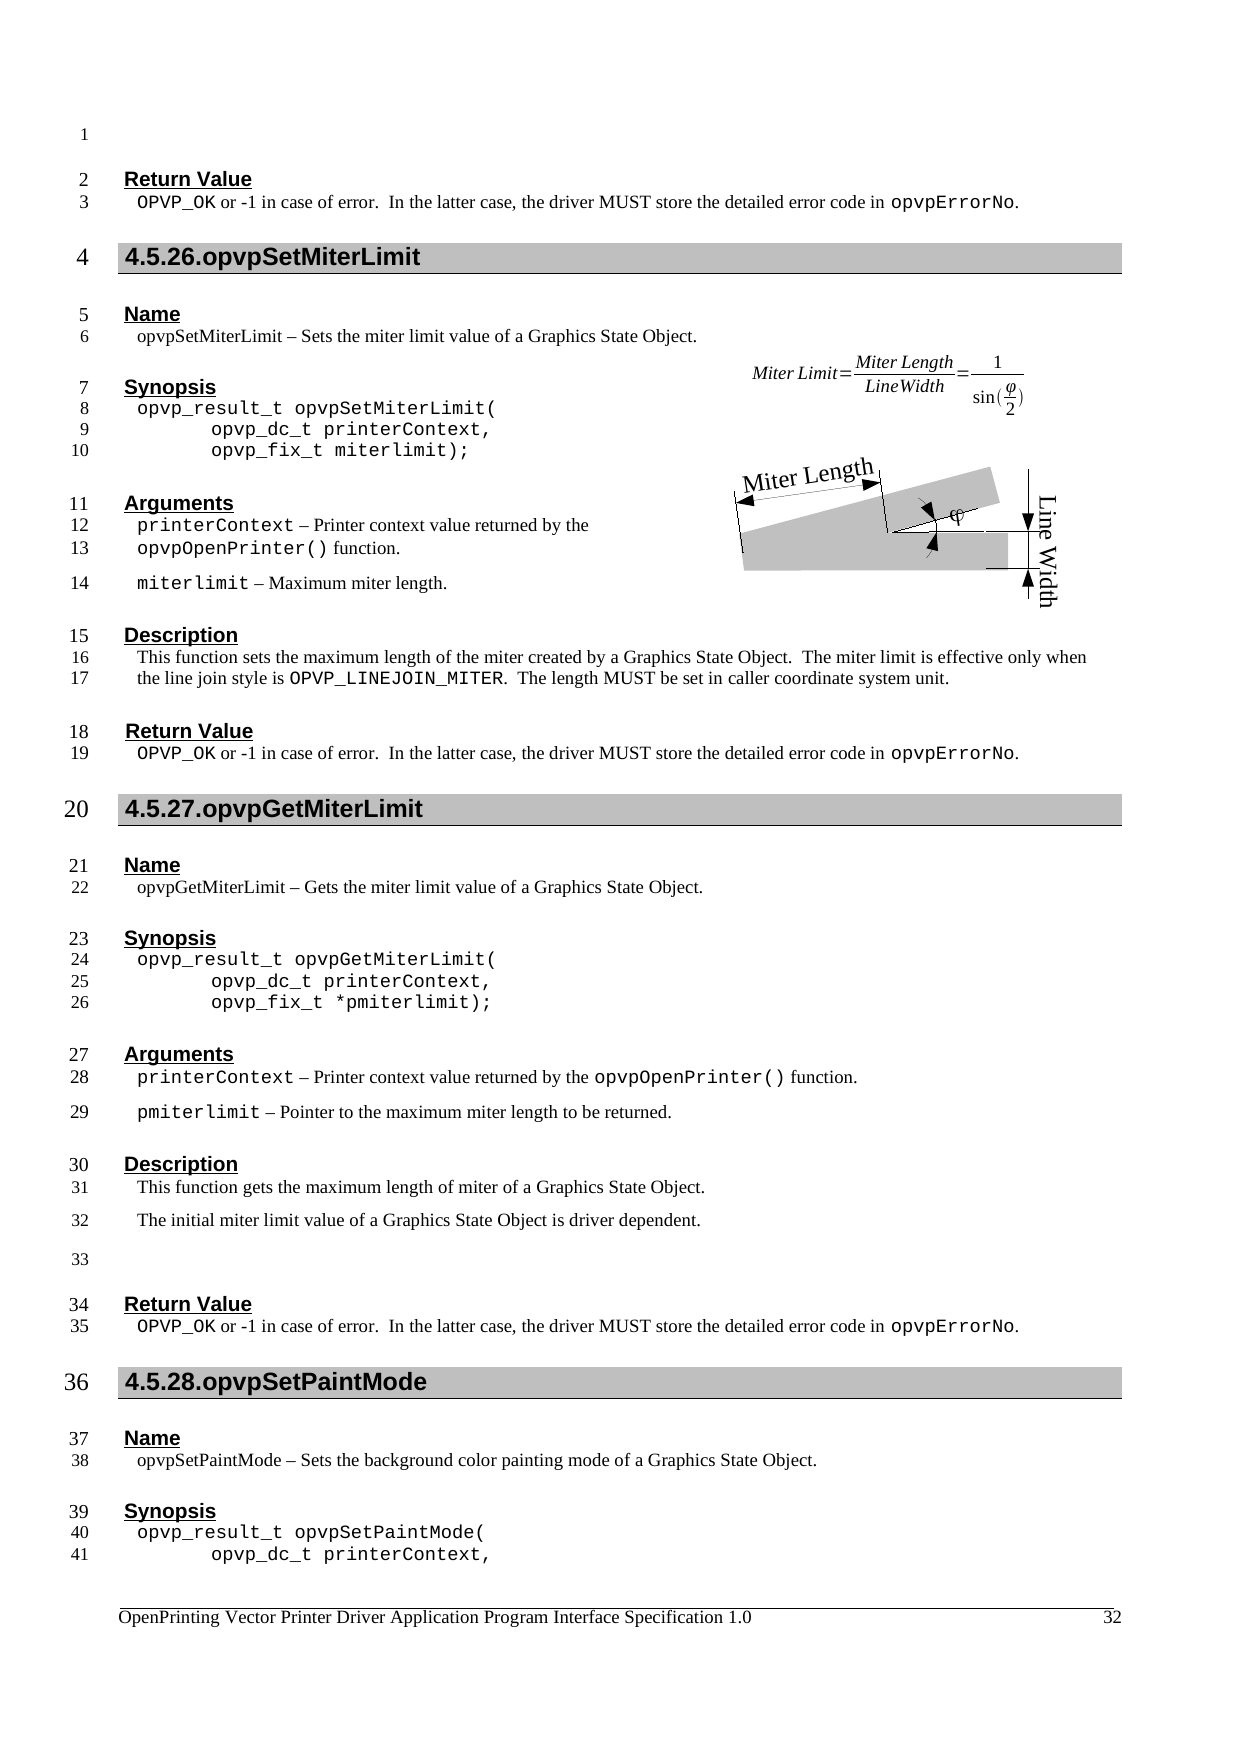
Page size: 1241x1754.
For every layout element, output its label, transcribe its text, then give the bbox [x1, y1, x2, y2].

subtitle Synopsis [118, 927, 1122, 950]
text opvp_result_t opvpSetMiterLimit( opvp_dc_t printerContext, opvp_fix_t miterlimit); [137, 399, 1103, 462]
text printerContext – Printer context value returned by the opvpOpenPrinter() function. [898, 515, 1027, 532]
subtitle opvpSetMiterLimit [118, 243, 1122, 273]
subtitle Arguments [118, 492, 882, 515]
subtitle Arguments [118, 1043, 1122, 1066]
subtitle Name [118, 1427, 1122, 1450]
text This function gets the maximum length of miter of a Graphics State Object. [137, 1176, 1103, 1197]
text miterlimit – Maximum miter length. [1029, 572, 1103, 595]
text opvp_result_t opvpGetMiterLimit( opvp_dc_t printerContext, opvp_fix_t *pmiterlimit); [137, 950, 1103, 1014]
subtitle Name [118, 854, 1122, 877]
subtitle Description [118, 1153, 1122, 1176]
subtitle Return Value [119, 719, 1103, 743]
text miterlimit – Maximum miter length. [137, 572, 1028, 595]
subtitle Return Value [118, 1293, 1122, 1316]
text pmiterlimit – Pointer to the maximum miter length to be returned. [137, 1101, 1103, 1124]
subtitle [963, 492, 1028, 515]
subtitle [1029, 492, 1122, 515]
text OPVP_OK or -1 in case of error. In the latter case, the driver MUST store the detailed error code in opvpErrorNo. [137, 743, 1103, 765]
text This function sets the maximum length of the miter created by a Graphics State Object. The miter limit is effective only when the line join style is OPVP_LINEJOIN_MITER. The length MUST be set in caller coordinate system unit. [137, 647, 1103, 690]
subtitle opvpGetMiterLimit [118, 794, 1122, 825]
text opvp_result_t opvpSetPaintMode( opvp_dc_t printerContext, [137, 1523, 1103, 1566]
text printerContext – Printer context value returned by the opvpOpenPrinter() function. [137, 1066, 1103, 1089]
text opvpGetMiterLimit – Gets the miter limit value of a Graphics State Object. [137, 877, 1103, 898]
text printerContext – Printer context value returned by the opvpOpenPrinter() function. [137, 515, 805, 560]
text printerContext – Printer context value returned by the opvpOpenPrinter() function. [1029, 515, 1103, 560]
text The initial miter limit value of a Graphics State Object is driver dependent. [137, 1209, 1103, 1230]
text opvpSetPaintMode – Sets the background color painting mode of a Graphics State Object. [137, 1450, 1103, 1471]
text OPVP_OK or -1 in case of error. In the latter case, the driver MUST store the detailed error code in opvpErrorNo. [137, 191, 1103, 214]
text OPVP_OK or -1 in case of error. In the latter case, the driver MUST store the detailed error code in opvpErrorNo. [137, 1316, 1103, 1338]
subtitle Synopsis [118, 1500, 1122, 1523]
subtitle Description [118, 624, 1122, 647]
subtitle Return Value [118, 168, 1122, 191]
text opvpSetMiterLimit – Sets the miter limit value of a Graphics State Object. [137, 326, 1103, 346]
subtitle Synopsis [118, 375, 1122, 399]
subtitle Name [118, 302, 1122, 326]
subtitle opvpSetPaintMode [118, 1367, 1122, 1398]
